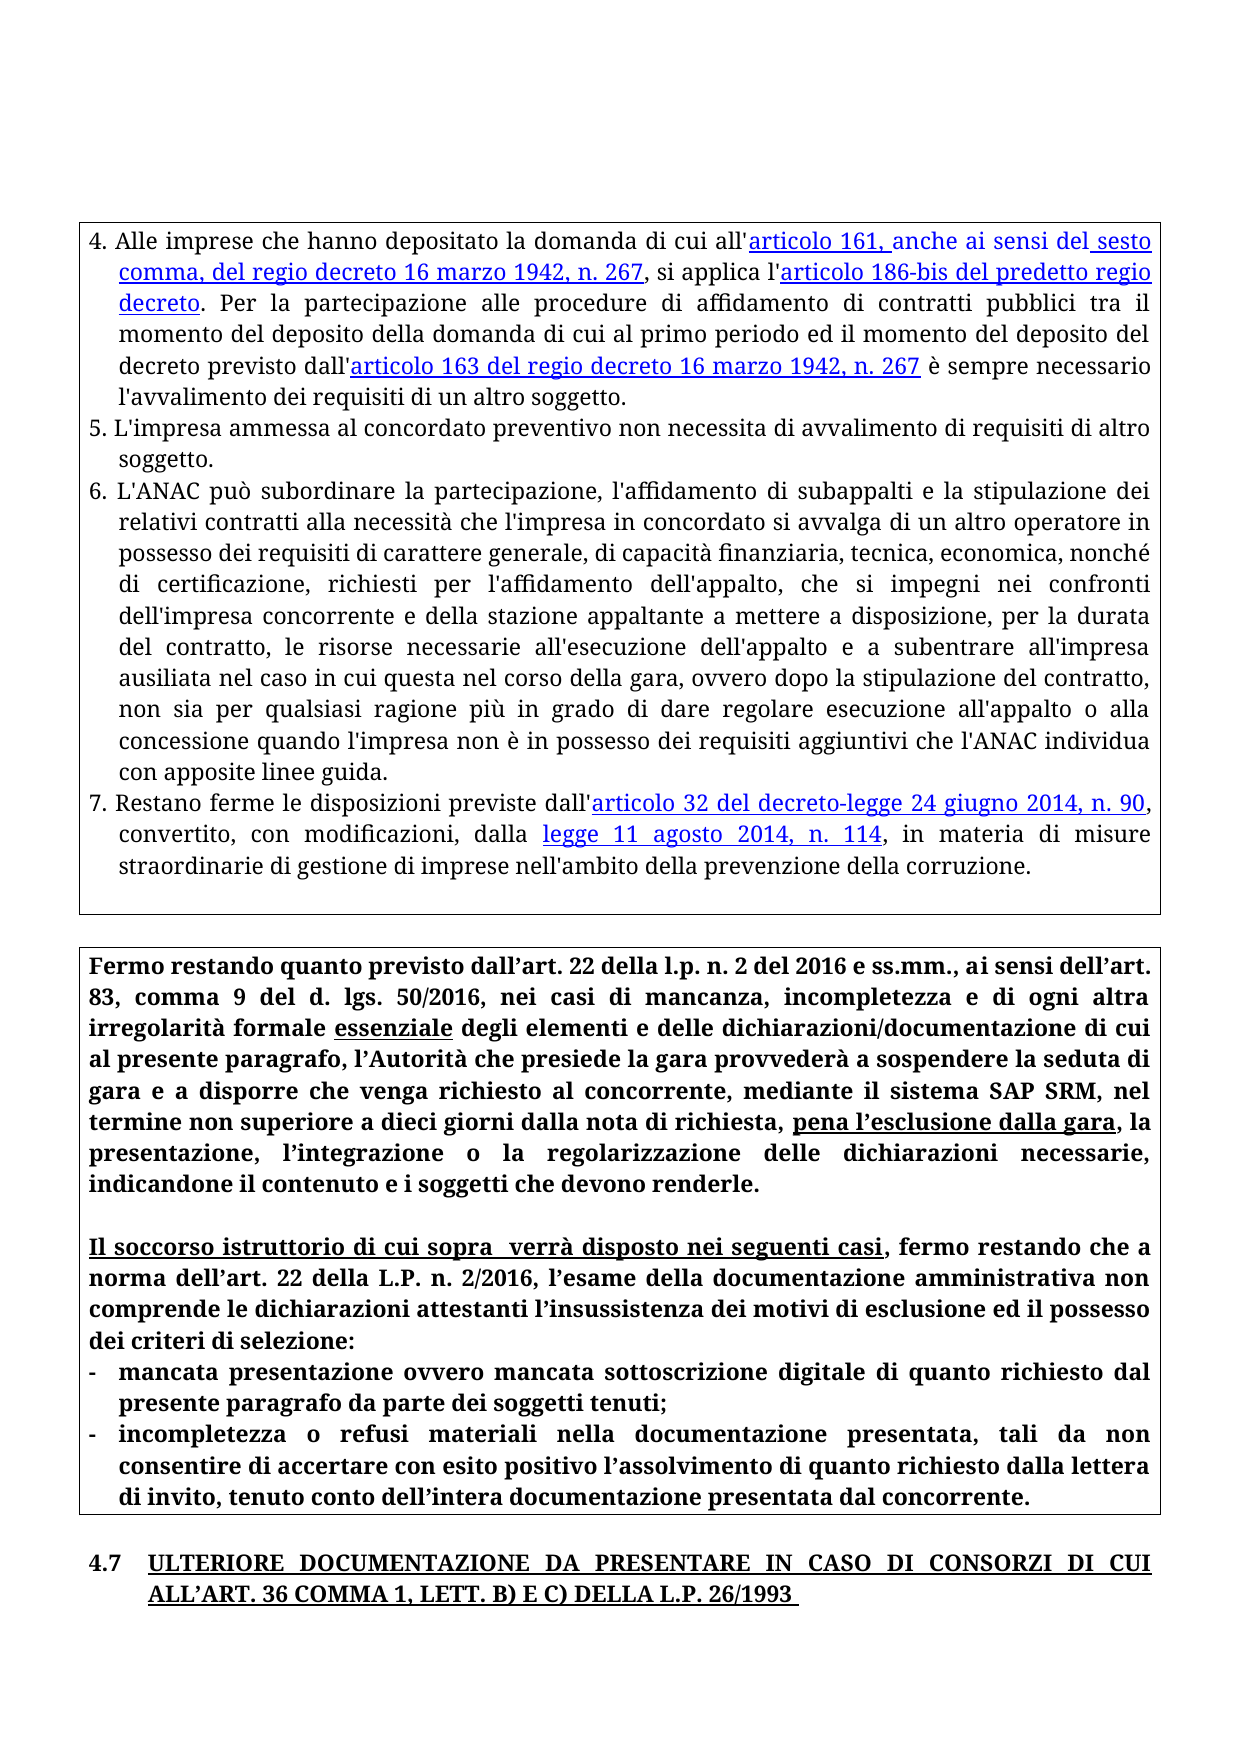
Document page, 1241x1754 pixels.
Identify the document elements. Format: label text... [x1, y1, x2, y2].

text 4. Alle imprese che hanno depositato la domanda di cui all'articolo 161, anche ai sensi del sesto comma, del regio decreto 16 marzo 1942, n. 267, si applica l'articolo 186-bis del predetto regio decreto. Per la partecipazione alle procedure di affidamento di contratti pubblici tra il momento del deposito della domanda di cui al primo periodo ed il momento del deposito del decreto previsto dall'articolo 163 del regio decreto 16 marzo 1942, n. 267 è sempre necessario l'avvalimento dei requisiti di un altro soggetto. [80, 223, 1160, 412]
text 6. L'ANAC può subordinare la partecipazione, l'affidamento di subappalti e la stipulazione dei relativi contratti alla necessità che l'impresa in concordato si avvalga di un altro operatore in possesso dei requisiti di carattere generale, di capacità finanziaria, tecnica, economica, nonché di certificazione, richiesti per l'affidamento dell'appalto, che si impegni nei confronti dell'impresa concorrente e della stazione appaltante a mettere a disposizione, per la durata del contratto, le risorse necessarie all'esecuzione dell'appalto e a subentrare all'impresa ausiliata nel caso in cui questa nel corso della gara, ovvero dopo la stipulazione del contratto, non sia per qualsiasi ragione più in grado di dare regolare esecuzione all'appalto o alla concessione quando l'impresa non è in possesso dei requisiti aggiuntivi che l'ANAC individua con apposite linee guida. [89, 475, 1152, 787]
text 4.7 ULTERIORE DOCUMENTAZIONE DA PRESENTARE IN CASO DI CONSORZI DI CUI ALL’ART. 36 COMMA 1, LETT. B) E C) DELLA L.P. 26/1993 [89, 1547, 1152, 1609]
text - incompletezza o refusi materiali nella documentazione presentata, tali da non consentire di accertare con esito positivo l’assolvimento di quanto richiesto dalla lettera di invito, tenuto conto dell’intera documentazione presentata dal concorrente. [80, 1415, 1160, 1514]
text - mancata presentazione ovvero mancata sottoscrizione digitale di quanto richiesto dal presente paragrafo da parte dei soggetti tenuti; [89, 1356, 1152, 1415]
text 7. Restano ferme le disposizioni previste dall'articolo 32 del decreto-legge 24 giugno 2014, n. 90, convertito, con modificazioni, dalla legge 11 agosto 2014, n. 114, in materia di misure straordinarie di gestione di imprese nell'ambito della prevenzione della corruzione. [89, 787, 1152, 881]
text 5. L'impresa ammessa al concordato preventivo non necessita di avvalimento di requisiti di altro soggetto. [89, 412, 1152, 475]
text Fermo restando quanto previsto dall’art. 22 della l.p. n. 2 del 2016 e ss.mm., ai sensi dell’art. 83, comma 9 del d. lgs. 50/2016, nei casi di mancanza, incompletezza e di ogni altra irregolarità formale essenziale degli elementi e delle dichiarazioni/documentazione di cui al presente paragrafo, l’Autorità che presiede la gara provvederà a sospendere la seduta di gara e a disporre che venga richiesto al concorrente, mediante il sistema SAP SRM, nel termine non superiore a dieci giorni dalla nota di richiesta, pena l’esclusione dalla gara, la presentazione, l’integrazione o la regolarizzazione delle dichiarazioni necessarie, indicandone il contenuto e i soggetti che devono renderle. [80, 948, 1160, 1200]
text Il soccorso istruttorio di cui sopra verrà disposto nei seguenti casi, fermo restando che a norma dell’art. 22 della L.P. n. 2/2016, l’esame della documentazione amministrativa non comprende le dichiarazioni attestanti l’insussistenza dei motivi di esclusione ed il possesso dei criteri di selezione: [89, 1231, 1152, 1356]
